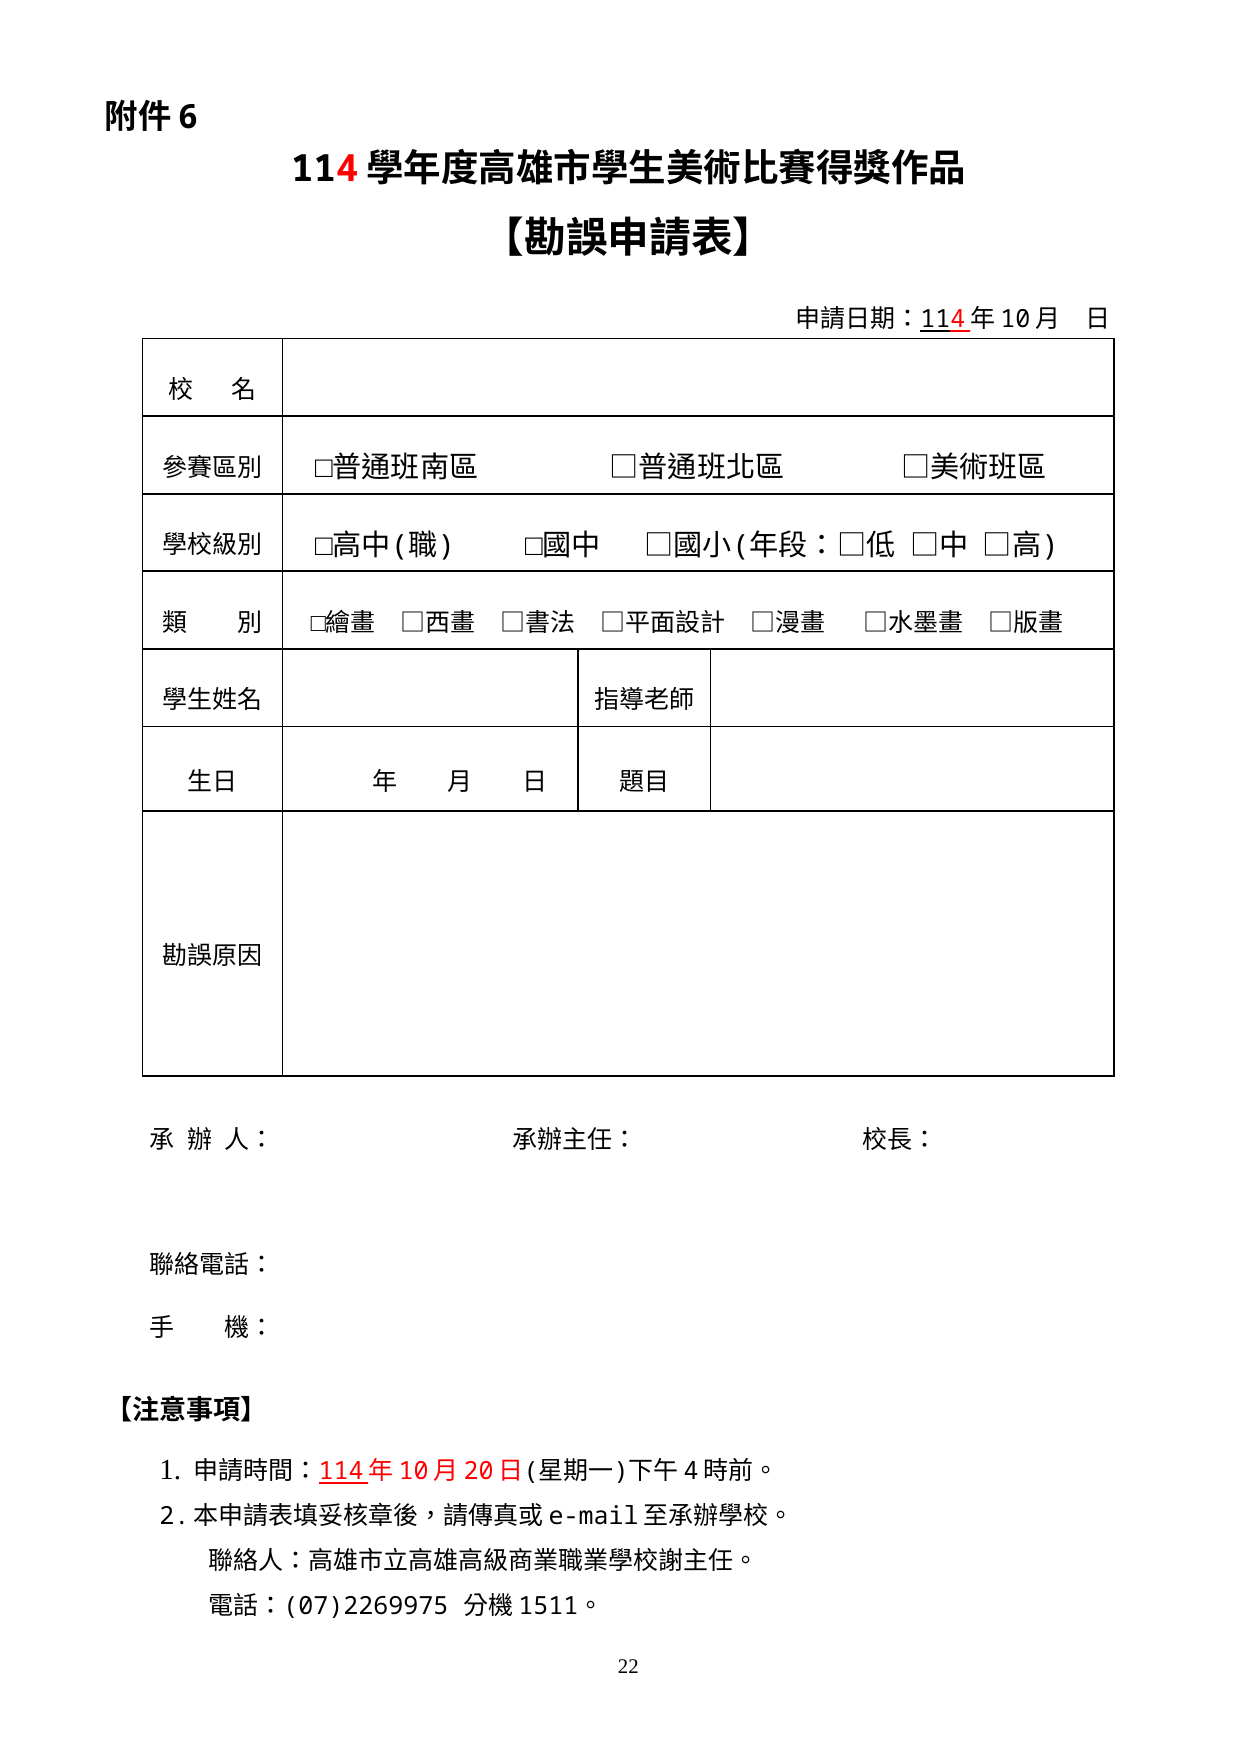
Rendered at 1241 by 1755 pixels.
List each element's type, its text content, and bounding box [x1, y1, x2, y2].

table_cell 指導老師 [579, 650, 710, 726]
table_cell □高中(職) □國中 □國小(年段：□低 □中 □高) [283, 495, 1113, 570]
table_cell 年 月 日 [283, 727, 577, 810]
table_cell 類 別 [143, 572, 282, 648]
text 聯絡人：高雄市立高雄高級商業職業學校謝主任。 [168, 1546, 1152, 1576]
table_cell [711, 650, 1113, 726]
text 114學年度高雄市學生美術比賽得獎作品 [104, 138, 1152, 193]
table_cell 生日 [143, 727, 282, 810]
text 【勘誤申請表】 [104, 193, 1152, 255]
table_cell 學校級別 [143, 495, 282, 570]
table_cell [711, 727, 1113, 810]
table_cell [283, 650, 577, 726]
table_cell 學生姓名 [143, 650, 282, 726]
table_cell □繪畫 □西畫 □書法 □平面設計 □漫畫 □水墨畫 □版畫 [283, 572, 1113, 648]
text 承 辦 人： 承辦主任： 校長： [104, 1096, 1152, 1159]
text 手 機： [104, 1284, 1152, 1346]
text 【注意事項】 [105, 1366, 1152, 1429]
list 本申請表填妥核章後，請傳真或e-mail至承辦學校。 [134, 1501, 1152, 1531]
text 聯絡電話： [104, 1221, 1152, 1284]
table_cell 勘誤原因 [143, 812, 282, 1075]
table_cell 題目 [579, 727, 710, 810]
table_header [283, 339, 1113, 415]
list 申請時間：114年10月20日(星期一)下午4時前。 [134, 1456, 1152, 1486]
table_cell □普通班南區 □普通班北區 □美術班區 [283, 417, 1113, 493]
text 附件6 [104, 90, 1152, 138]
text 電話：(07)2269975 分機1511。 [168, 1591, 1152, 1621]
table_cell [283, 812, 1113, 1075]
table_header 校 名 [143, 339, 282, 415]
table_cell 參賽區別 [143, 417, 282, 493]
text 申請日期：114年10月 日 [104, 275, 1110, 338]
